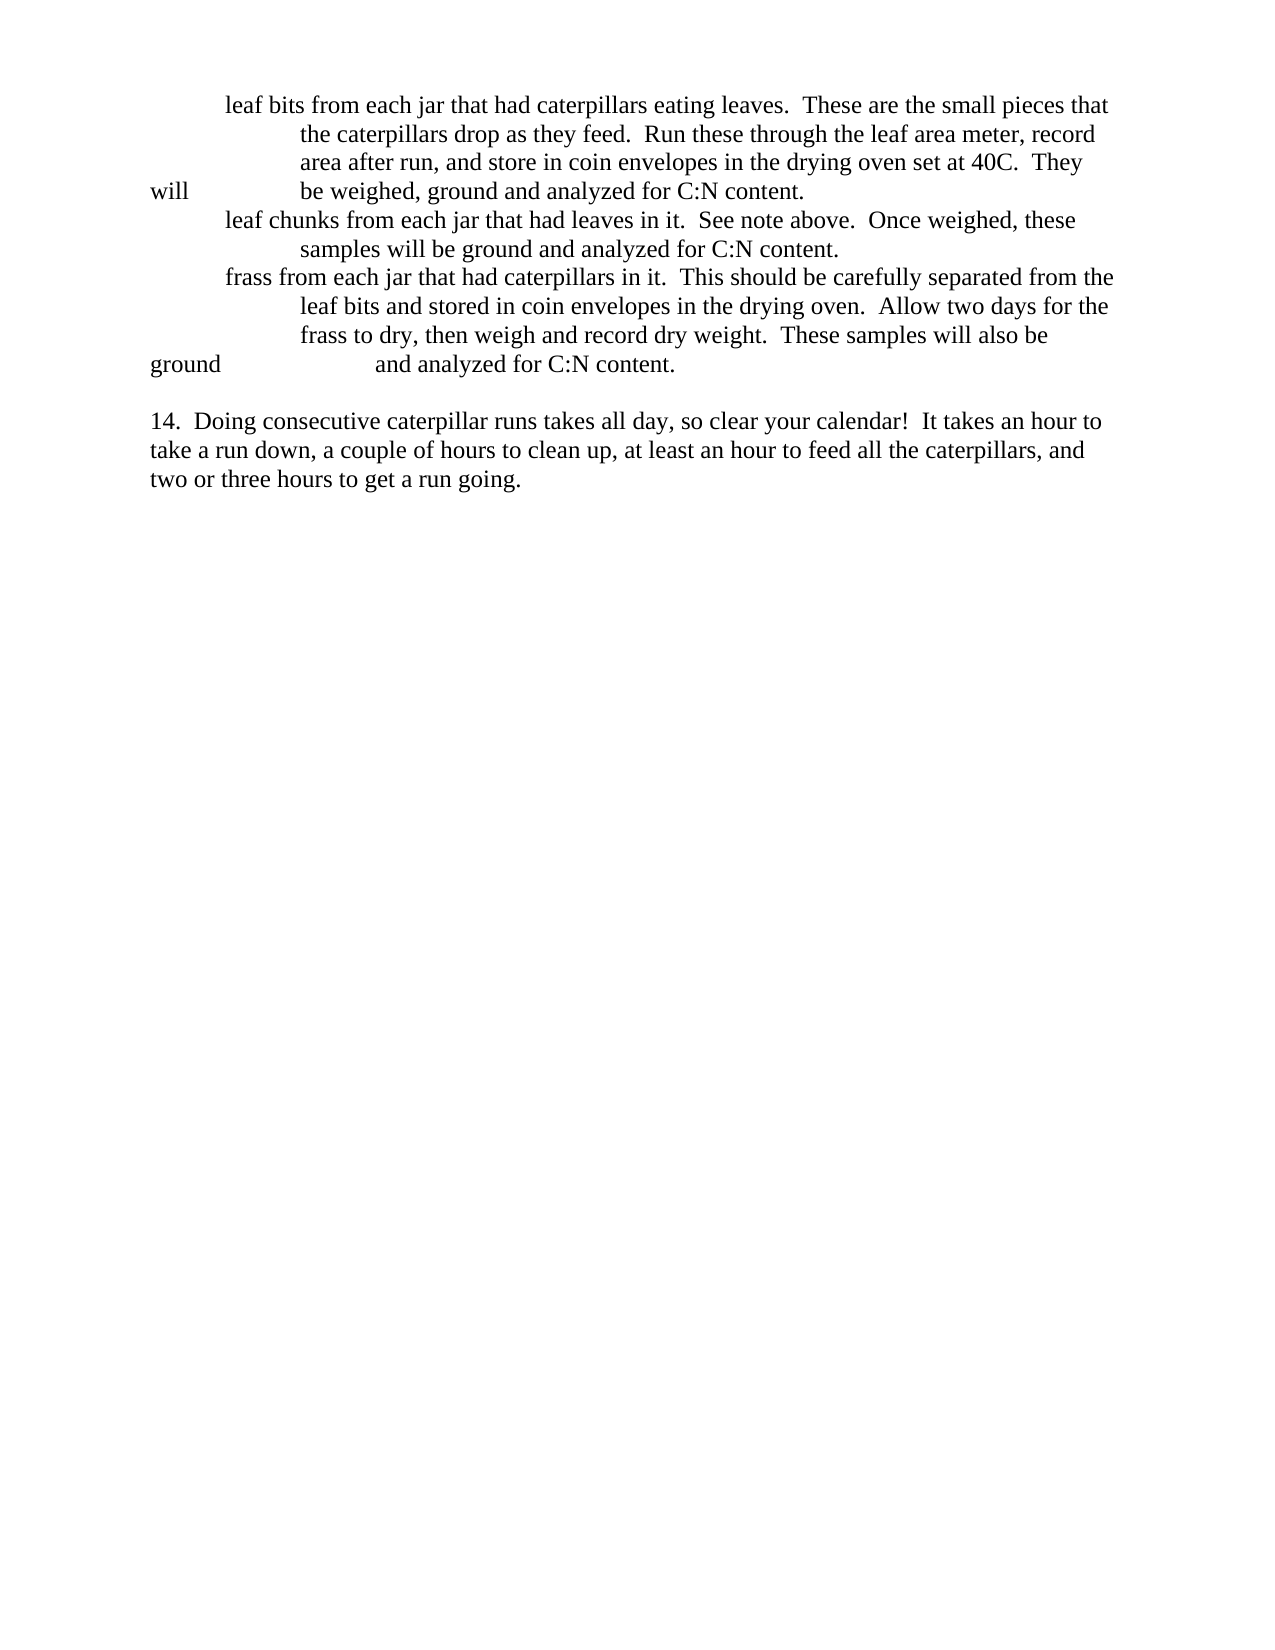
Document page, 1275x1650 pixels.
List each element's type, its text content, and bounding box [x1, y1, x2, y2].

text frass from each jar that had caterpillars in it. This should be carefully separated from the leaf bits and stored in coin envelopes in the drying oven. Allow two days for the frass to dry, then weigh and record dry weight. These samples will also be ground and analyzed for C:N content. [150, 262, 1125, 377]
text 14. Doing consecutive caterpillar runs takes all day, so clear your calendar! It takes an hour to take a run down, a couple of hours to clean up, at least an hour to feed all the caterpillars, and two or three hours to get a run going. [150, 406, 1125, 492]
text leaf chunks from each jar that had leaves in it. See note above. Once weighed, these samples will be ground and analyzed for C:N content. [150, 205, 1125, 262]
text leaf bits from each jar that had caterpillars eating leaves. These are the small pieces that the caterpillars drop as they feed. Run these through the leaf area meter, record area after run, and store in coin envelopes in the drying oven set at 40C. They will be weighed, ground and analyzed for C:N content. [150, 90, 1125, 205]
